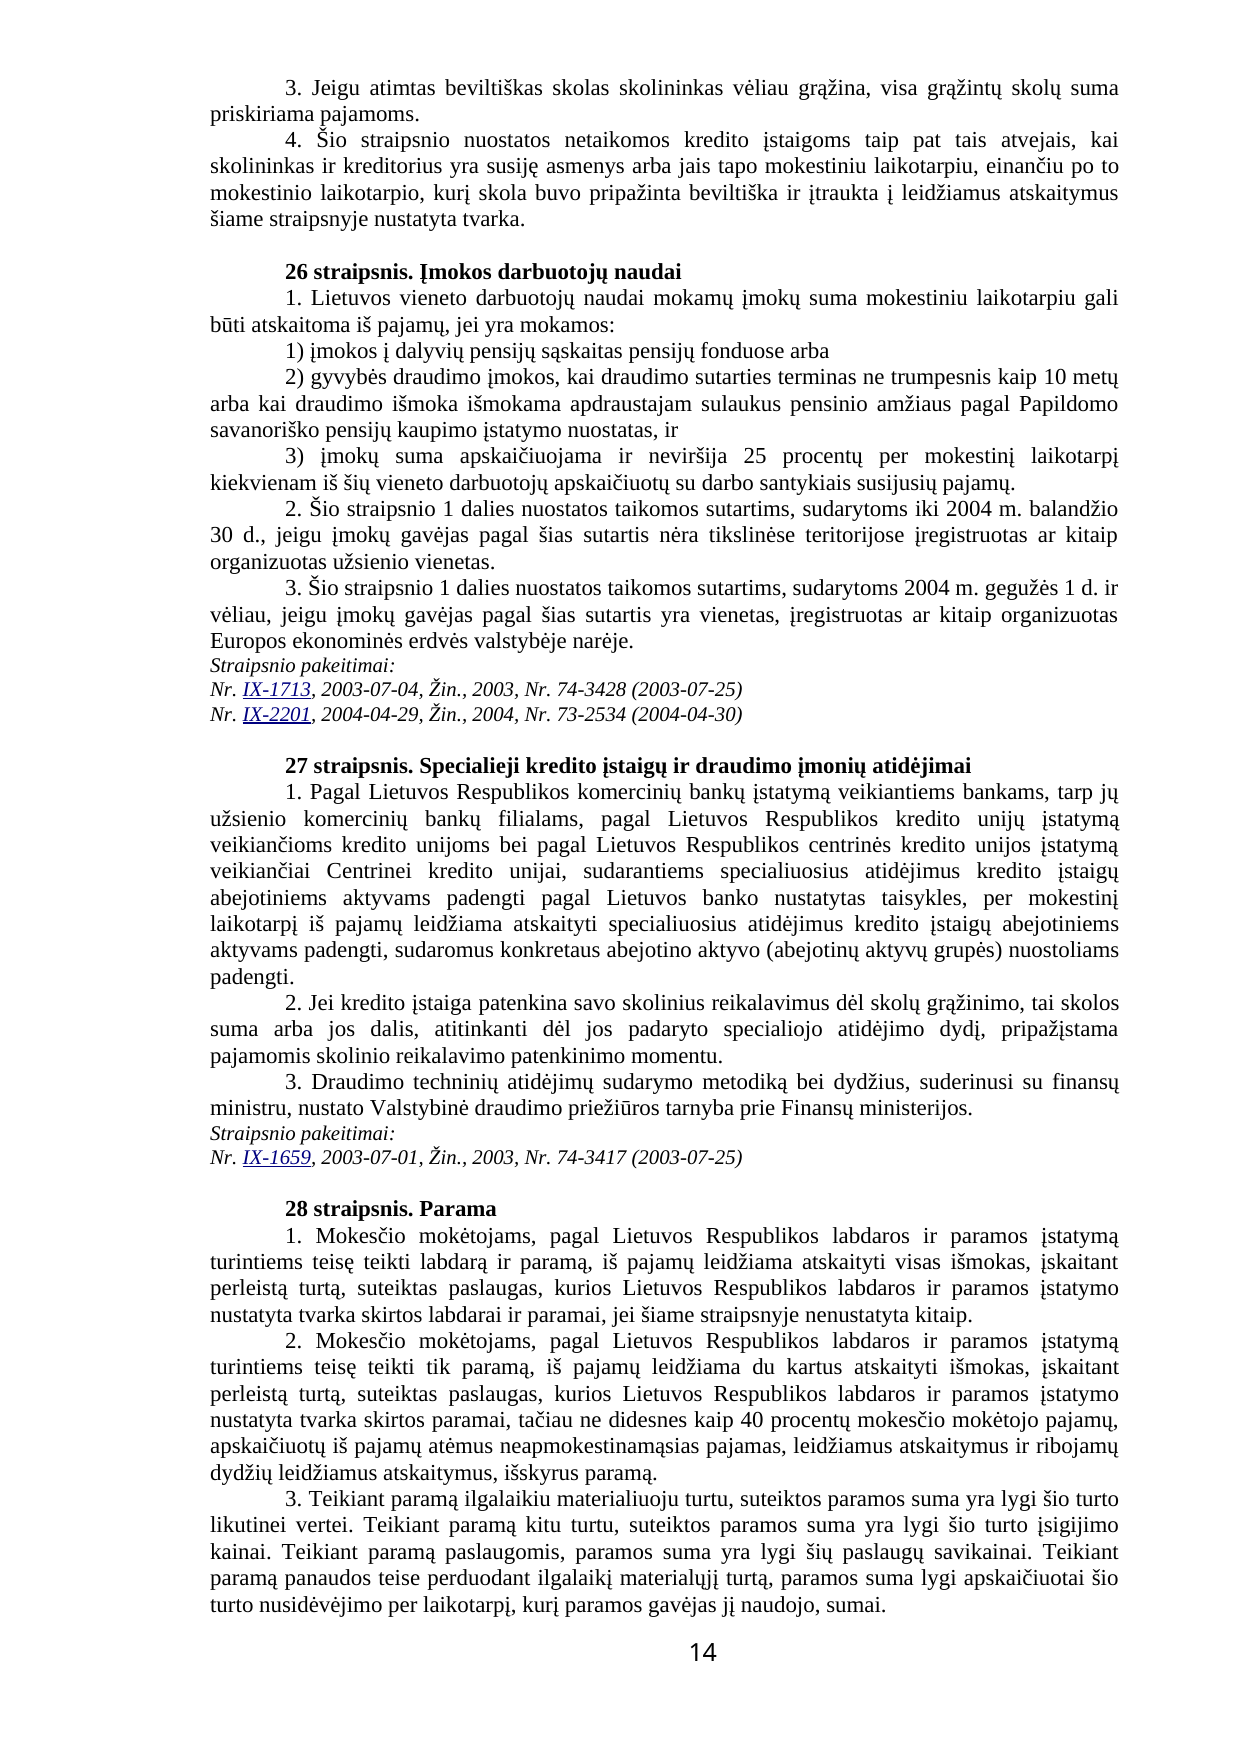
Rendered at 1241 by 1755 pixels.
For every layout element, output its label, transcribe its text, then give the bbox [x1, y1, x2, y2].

text 2. Mokesčio mokėtojams, pagal Lietuvos Respublikos labdaros ir paramos įstatymą turintiems teisę teikti tik paramą, iš pajamų leidžiama du kartus atskaityti išmokas, įskaitant perleistą turtą, suteiktas paslaugas, kurios Lietuvos Respublikos labdaros ir paramos įstatymo nustatyta tvarka skirtos paramai, tačiau ne didesnes kaip 40 procentų mokesčio mokėtojo pajamų, apskaičiuotų iš pajamų atėmus neapmokestinamąsias pajamas, leidžiamus atskaitymus ir ribojamų dydžių leidžiamus atskaitymus, išskyrus paramą. [210, 1327, 1120, 1485]
text 2. Šio straipsnio 1 dalies nuostatos taikomos sutartims, sudarytoms iki 2004 m. balandžio 30 d., jeigu įmokų gavėjas pagal šias sutartis nėra tikslinėse teritorijose įregistruotas ar kitaip organizuotas užsienio vienetas. [210, 495, 1120, 574]
text 1) įmokos į dalyvių pensijų sąskaitas pensijų fonduose arba [210, 337, 1120, 363]
text 4. Šio straipsnio nuostatos netaikomos kredito įstaigoms taip pat tais atvejais, kai skolininkas ir kreditorius yra susiję asmenys arba jais tapo mokestiniu laikotarpiu, einančiu po to mokestinio laikotarpio, kurį skola buvo pripažinta beviltiška ir įtraukta į leidžiamus atskaitymus šiame straipsnyje nustatyta tvarka. [210, 126, 1120, 232]
text Nr. IX-1713, 2003-07-04, Žin., 2003, Nr. 74-3428 (2003-07-25) [210, 677, 1120, 701]
text 3. Draudimo techninių atidėjimų sudarymo metodiką bei dydžius, suderinusi su finansų ministru, nustato Valstybinė draudimo priežiūros tarnyba prie Finansų ministerijos. [210, 1068, 1120, 1121]
text 1. Mokesčio mokėtojams, pagal Lietuvos Respublikos labdaros ir paramos įstatymą turintiems teisę teikti labdarą ir paramą, iš pajamų leidžiama atskaityti visas išmokas, įskaitant perleistą turtą, suteiktas paslaugas, kurios Lietuvos Respublikos labdaros ir paramos įstatymo nustatyta tvarka skirtos labdarai ir paramai, jei šiame straipsnyje nenustatyta kitaip. [210, 1222, 1120, 1327]
text 26 straipsnis. Įmokos darbuotojų naudai [210, 258, 1120, 284]
text Nr. IX-1659, 2003-07-01, Žin., 2003, Nr. 74-3417 (2003-07-25) [210, 1145, 1120, 1169]
text 1. Pagal Lietuvos Respublikos komercinių bankų įstatymą veikiantiems bankams, tarp jų užsienio komercinių bankų filialams, pagal Lietuvos Respublikos kredito unijų įstatymą veikiančioms kredito unijoms bei pagal Lietuvos Respublikos centrinės kredito unijos įstatymą veikiančiai Centrinei kredito unijai, sudarantiems specialiuosius atidėjimus kredito įstaigų abejotiniems aktyvams padengti pagal Lietuvos banko nustatytas taisykles, per mokestinį laikotarpį iš pajamų leidžiama atskaityti specialiuosius atidėjimus kredito įstaigų abejotiniems aktyvams padengti, sudaromus konkretaus abejotino aktyvo (abejotinų aktyvų grupės) nuostoliams padengti. [210, 778, 1120, 989]
text 3. Šio straipsnio 1 dalies nuostatos taikomos sutartims, sudarytoms 2004 m. gegužės 1 d. ir vėliau, jeigu įmokų gavėjas pagal šias sutartis yra vienetas, įregistruotas ar kitaip organizuotas Europos ekonominės erdvės valstybėje narėje. [210, 574, 1120, 653]
text 2. Jei kredito įstaiga patenkina savo skolinius reikalavimus dėl skolų grąžinimo, tai skolos suma arba jos dalis, atitinkanti dėl jos padaryto specialiojo atidėjimo dydį, pripažįstama pajamomis skolinio reikalavimo patenkinimo momentu. [210, 989, 1120, 1068]
text 2) gyvybės draudimo įmokos, kai draudimo sutarties terminas ne trumpesnis kaip 10 metų arba kai draudimo išmoka išmokama apdraustajam sulaukus pensinio amžiaus pagal Papildomo savanoriško pensijų kaupimo įstatymo nuostatas, ir [210, 363, 1120, 442]
text 27 straipsnis. Specialieji kredito įstaigų ir draudimo įmonių atidėjimai [210, 752, 1120, 778]
text 1. Lietuvos vieneto darbuotojų naudai mokamų įmokų suma mokestiniu laikotarpiu gali būti atskaitoma iš pajamų, jei yra mokamos: [210, 284, 1120, 337]
text Straipsnio pakeitimai: [210, 653, 1120, 677]
text 28 straipsnis. Parama [210, 1195, 1120, 1222]
text 3. Teikiant paramą ilgalaikiu materialiuoju turtu, suteiktos paramos suma yra lygi šio turto likutinei vertei. Teikiant paramą kitu turtu, suteiktos paramos suma yra lygi šio turto įsigijimo kainai. Teikiant paramą paslaugomis, paramos suma yra lygi šių paslaugų savikainai. Teikiant paramą panaudos teise perduodant ilgalaikį materialųjį turtą, paramos suma lygi apskaičiuotai šio turto nusidėvėjimo per laikotarpį, kurį paramos gavėjas jį naudojo, sumai. [210, 1485, 1120, 1617]
text Nr. IX-2201, 2004-04-29, Žin., 2004, Nr. 73-2534 (2004-04-30) [210, 701, 1120, 726]
text 3) įmokų suma apskaičiuojama ir neviršija 25 procentų per mokestinį laikotarpį kiekvienam iš šių vieneto darbuotojų apskaičiuotų su darbo santykiais susijusių pajamų. [210, 442, 1120, 495]
text Straipsnio pakeitimai: [210, 1121, 1120, 1145]
text 3. Jeigu atimtas beviltiškas skolas skolininkas vėliau grąžina, visa grąžintų skolų suma priskiriama pajamoms. [210, 73, 1120, 126]
